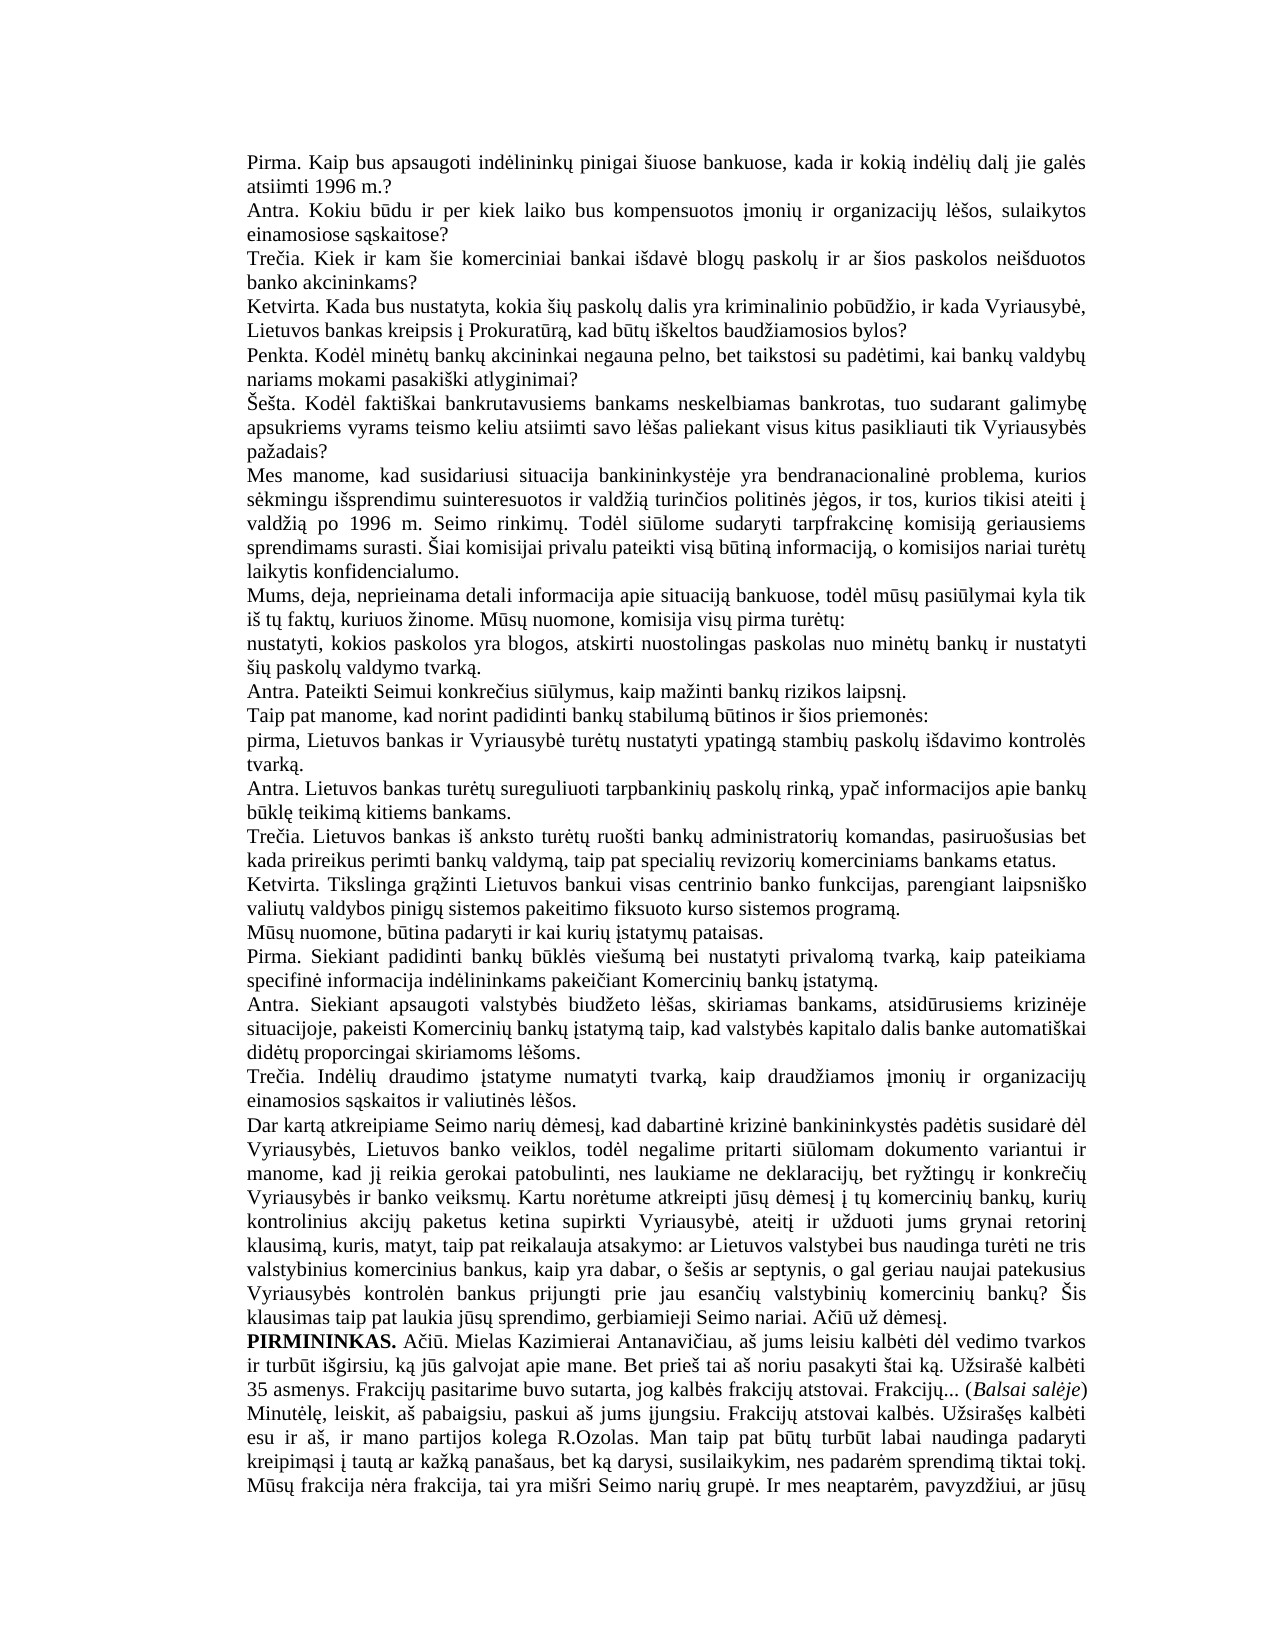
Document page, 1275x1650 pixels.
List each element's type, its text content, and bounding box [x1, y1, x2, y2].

text Ketvirta. Kada bus nustatyta, kokia šių paskolų dalis yra kriminalinio pobūdžio, ir kada Vyriausybė, Lietuvos bankas kreipsis į Prokuratūrą, kad būtų iškeltos baudžiamosios bylos? [247, 294, 1087, 342]
text Šešta. Kodėl faktiškai bankrutavusiems bankams neskelbiamas bankrotas, tuo sudarant galimybę apsukriems vyrams teismo keliu atsiimti savo lėšas paliekant visus kitus pasikliauti tik Vyriausybės pažadais? [247, 391, 1087, 463]
text PIRMININKAS. Ačiū. Mielas Kazimierai Antanavičiau, aš jums leisiu kalbėti dėl vedimo tvarkos ir turbūt išgirsiu, ką jūs galvojat apie mane. Bet prieš tai aš noriu pasakyti štai ką. Užsirašė kalbėti 35 asmenys. Frakcijų pasitarime buvo sutarta, jog kalbės frakcijų atstovai. Frakcijų... (Balsai salėje) Minutėlę, leiskit, aš pabaigsiu, paskui aš jums įjungsiu. Frakcijų atstovai kalbės. Užsirašęs kalbėti esu ir aš, ir mano partijos kolega R.Ozolas. Man taip pat būtų turbūt labai naudinga padaryti kreipimąsi į tautą ar kažką panašaus, bet ką darysi, susilaikykim, nes padarėm sprendimą tiktai tokį. Mūsų frakcija nėra frakcija, tai yra mišri Seimo narių grupė. Ir mes neaptarėm, pavyzdžiui, ar jūsų [247, 1329, 1087, 1497]
text Trečia. Kiek ir kam šie komerciniai bankai išdavė blogų paskolų ir ar šios paskolos neišduotos banko akcininkams? [247, 246, 1087, 294]
text Dar kartą atkreipiame Seimo narių dėmesį, kad dabartinė krizinė bankininkystės padėtis susidarė dėl Vyriausybės, Lietuvos banko veiklos, todėl negalime pritarti siūlomam dokumento variantui ir manome, kad jį reikia gerokai patobulinti, nes laukiame ne deklaracijų, bet ryžtingų ir konkrečių Vyriausybės ir banko veiksmų. Kartu norėtume atkreipti jūsų dėmesį į tų komercinių bankų, kurių kontrolinius akcijų paketus ketina supirkti Vyriausybė, ateitį ir užduoti jums grynai retorinį klausimą, kuris, matyt, taip pat reikalauja atsakymo: ar Lietuvos valstybei bus naudinga turėti ne tris valstybinius komercinius bankus, kaip yra dabar, o šešis ar septynis, o gal geriau naujai patekusius Vyriausybės kontrolėn bankus prijungti prie jau esančių valstybinių komercinių bankų? Šis klausimas taip pat laukia jūsų sprendimo, gerbiamieji Seimo nariai. Ačiū už dėmesį. [247, 1112, 1087, 1329]
text Antra. Lietuvos bankas turėtų sureguliuoti tarpbankinių paskolų rinką, ypač informacijos apie bankų būklę teikimą kitiems bankams. [247, 776, 1087, 824]
text pirma, Lietuvos bankas ir Vyriausybė turėtų nustatyti ypatingą stambių paskolų išdavimo kontrolės tvarką. [247, 727, 1087, 776]
text Trečia. Indėlių draudimo įstatyme numatyti tvarką, kaip draudžiamos įmonių ir organizacijų einamosios sąskaitos ir valiutinės lėšos. [247, 1064, 1087, 1112]
text Antra. Siekiant apsaugoti valstybės biudžeto lėšas, skiriamas bankams, atsidūrusiems krizinėje situacijoje, pakeisti Komercinių bankų įstatymą taip, kad valstybės kapitalo dalis banke automatiškai didėtų proporcingai skiriamoms lėšoms. [247, 992, 1087, 1064]
text Taip pat manome, kad norint padidinti bankų stabilumą būtinos ir šios priemonės: [247, 703, 1087, 727]
text Antra. Kokiu būdu ir per kiek laiko bus kompensuotos įmonių ir organizacijų lėšos, sulaikytos einamosiose sąskaitose? [247, 198, 1087, 246]
text nustatyti, kokios paskolos yra blogos, atskirti nuostolingas paskolas nuo minėtų bankų ir nustatyti šių paskolų valdymo tvarką. [247, 631, 1087, 679]
text Mums, deja, neprieinama detali informacija apie situaciją bankuose, todėl mūsų pasiūlymai kyla tik iš tų faktų, kuriuos žinome. Mūsų nuomone, komisija visų pirma turėtų: [247, 583, 1087, 631]
text Pirma. Kaip bus apsaugoti indėlininkų pinigai šiuose bankuose, kada ir kokią indėlių dalį jie galės atsiimti 1996 m.? [247, 150, 1087, 198]
text Ketvirta. Tikslinga grąžinti Lietuvos bankui visas centrinio banko funkcijas, parengiant laipsniško valiutų valdybos pinigų sistemos pakeitimo fiksuoto kurso sistemos programą. [247, 872, 1087, 920]
text Trečia. Lietuvos bankas iš anksto turėtų ruošti bankų administratorių komandas, pasiruošusias bet kada prireikus perimti bankų valdymą, taip pat specialių revizorių komerciniams bankams etatus. [247, 824, 1087, 872]
text Pirma. Siekiant padidinti bankų būklės viešumą bei nustatyti privalomą tvarką, kaip pateikiama specifinė informacija indėlininkams pakeičiant Komercinių bankų įstatymą. [247, 944, 1087, 992]
text Antra. Pateikti Seimui konkrečius siūlymus, kaip mažinti bankų rizikos laipsnį. [247, 679, 1087, 703]
text Mūsų nuomone, būtina padaryti ir kai kurių įstatymų pataisas. [247, 920, 1087, 944]
text Penkta. Kodėl minėtų bankų akcininkai negauna pelno, bet taikstosi su padėtimi, kai bankų valdybų nariams mokami pasakiški atlyginimai? [247, 342, 1087, 391]
text Mes manome, kad susidariusi situacija bankininkystėje yra bendranacionalinė problema, kurios sėkmingu išsprendimu suinteresuotos ir valdžią turinčios politinės jėgos, ir tos, kurios tikisi ateiti į valdžią po 1996 m. Seimo rinkimų. Todėl siūlome sudaryti tarpfrakcinę komisiją geriausiems sprendimams surasti. Šiai komisijai privalu pateikti visą būtiną informaciją, o komisijos nariai turėtų laikytis konfidencialumo. [247, 463, 1087, 583]
